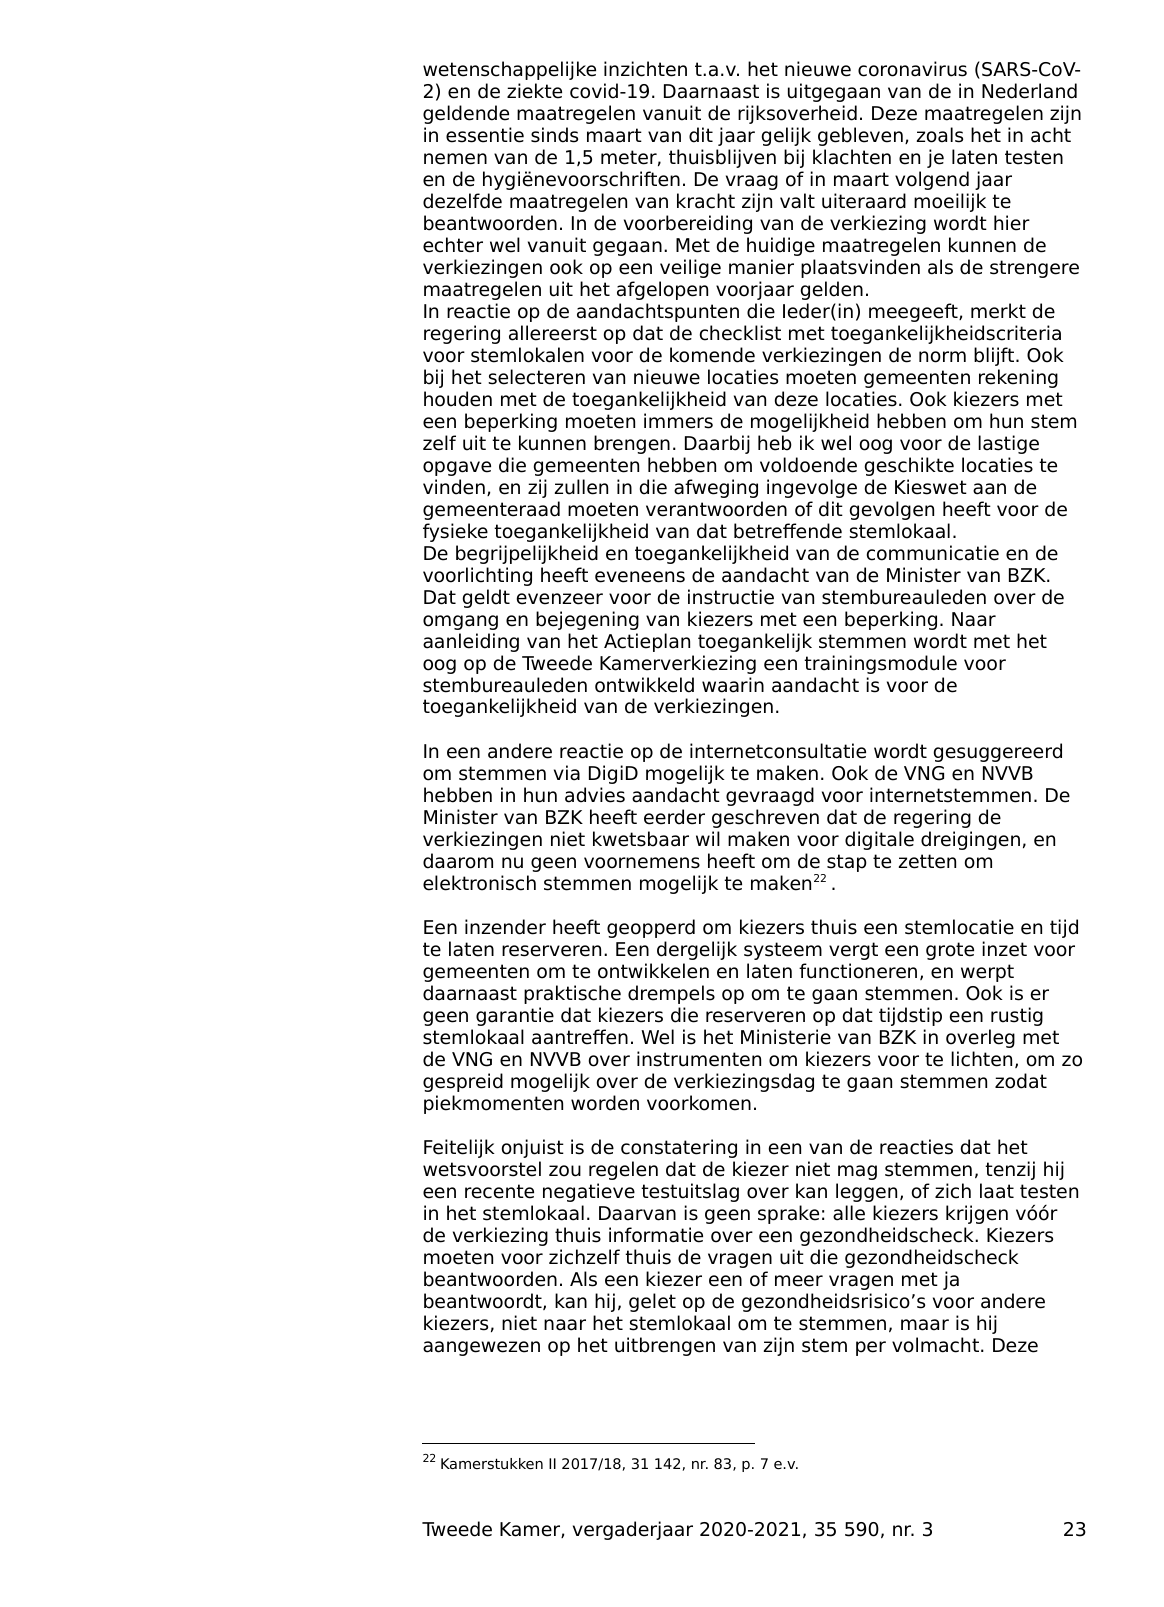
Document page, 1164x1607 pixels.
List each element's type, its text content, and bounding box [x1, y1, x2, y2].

text Kamerstukken II 2017/18, 31 142, nr. 83, p. 7 e.v. [422, 1452, 1087, 1474]
text De begrijpelijkheid en toegankelijkheid van de communicatie en de voorlichting heeft eveneens de aandacht van de Minister van BZK. Dat geldt evenzeer voor de instructie van stembureauleden over de omgang en bejegening van kiezers met een beperking. Naar aanleiding van het Actieplan toegankelijk stemmen wordt met het oog op de Tweede Kamerverkiezing een trainingsmodule voor stembureauleden ontwikkeld waarin aandacht is voor de toegankelijkheid van de verkiezingen. [422, 543, 1087, 718]
text Feitelijk onjuist is de constatering in een van de reacties dat het wetsvoorstel zou regelen dat de kiezer niet mag stemmen, tenzij hij een recente negatieve testuitslag over kan leggen, of zich laat testen in het stemlokaal. Daarvan is geen sprake: alle kiezers krijgen vóór de verkiezing thuis informatie over een gezondheidscheck. Kiezers moeten voor zichzelf thuis de vragen uit die gezondheidscheck beantwoorden. Als een kiezer een of meer vragen met ja beantwoordt, kan hij, gelet op de gezondheidsrisico’s voor andere kiezers, niet naar het stemlokaal om te stemmen, maar is hij aangewezen op het uitbrengen van zijn stem per volmacht. Deze [422, 1137, 1087, 1356]
text In een andere reactie op de internetconsultatie wordt gesuggereerd om stemmen via DigiD mogelijk te maken. Ook de VNG en NVVB hebben in hun advies aandacht gevraagd voor internetstemmen. De Minister van BZK heeft eerder geschreven dat de regering de verkiezingen niet kwetsbaar wil maken voor digitale dreigingen, en daarom nu geen voornemens heeft om de stap te zetten om elektronisch stemmen mogelijk te maken. [422, 741, 1087, 894]
text In reactie op de aandachtspunten die Ieder(in) meegeeft, merkt de regering allereerst op dat de checklist met toegankelijkheidscriteria voor stemlokalen voor de komende verkiezingen de norm blijft. Ook bij het selecteren van nieuwe locaties moeten gemeenten rekening houden met de toegankelijkheid van deze locaties. Ook kiezers met een beperking moeten immers de mogelijkheid hebben om hun stem zelf uit te kunnen brengen. Daarbij heb ik wel oog voor de lastige opgave die gemeenten hebben om voldoende geschikte locaties te vinden, en zij zullen in die afweging ingevolge de Kieswet aan de gemeenteraad moeten verantwoorden of dit gevolgen heeft voor de fysieke toegankelijkheid van dat betreffende stemlokaal. [422, 301, 1087, 543]
text Een inzender heeft geopperd om kiezers thuis een stemlocatie en tijd te laten reserveren. Een dergelijk systeem vergt een grote inzet voor gemeenten om te ontwikkelen en laten functioneren, en werpt daarnaast praktische drempels op om te gaan stemmen. Ook is er geen garantie dat kiezers die reserveren op dat tijdstip een rustig stemlokaal aantreffen. Wel is het Ministerie van BZK in overleg met de VNG en NVVB over instrumenten om kiezers voor te lichten, om zo gespreid mogelijk over de verkiezingsdag te gaan stemmen zodat piekmomenten worden voorkomen. [422, 917, 1087, 1114]
text wetenschappelijke inzichten t.a.v. het nieuwe coronavirus (SARS-CoV-2) en de ziekte covid-19. Daarnaast is uitgegaan van de in Nederland geldende maatregelen vanuit de rijksoverheid. Deze maatregelen zijn in essentie sinds maart van dit jaar gelijk gebleven, zoals het in acht nemen van de 1,5 meter, thuisblijven bij klachten en je laten testen en de hygiënevoorschriften. De vraag of in maart volgend jaar dezelfde maatregelen van kracht zijn valt uiteraard moeilijk te beantwoorden. In de voorbereiding van de verkiezing wordt hier echter wel vanuit gegaan. Met de huidige maatregelen kunnen de verkiezingen ook op een veilige manier plaatsvinden als de strengere maatregelen uit het afgelopen voorjaar gelden. [422, 59, 1087, 301]
